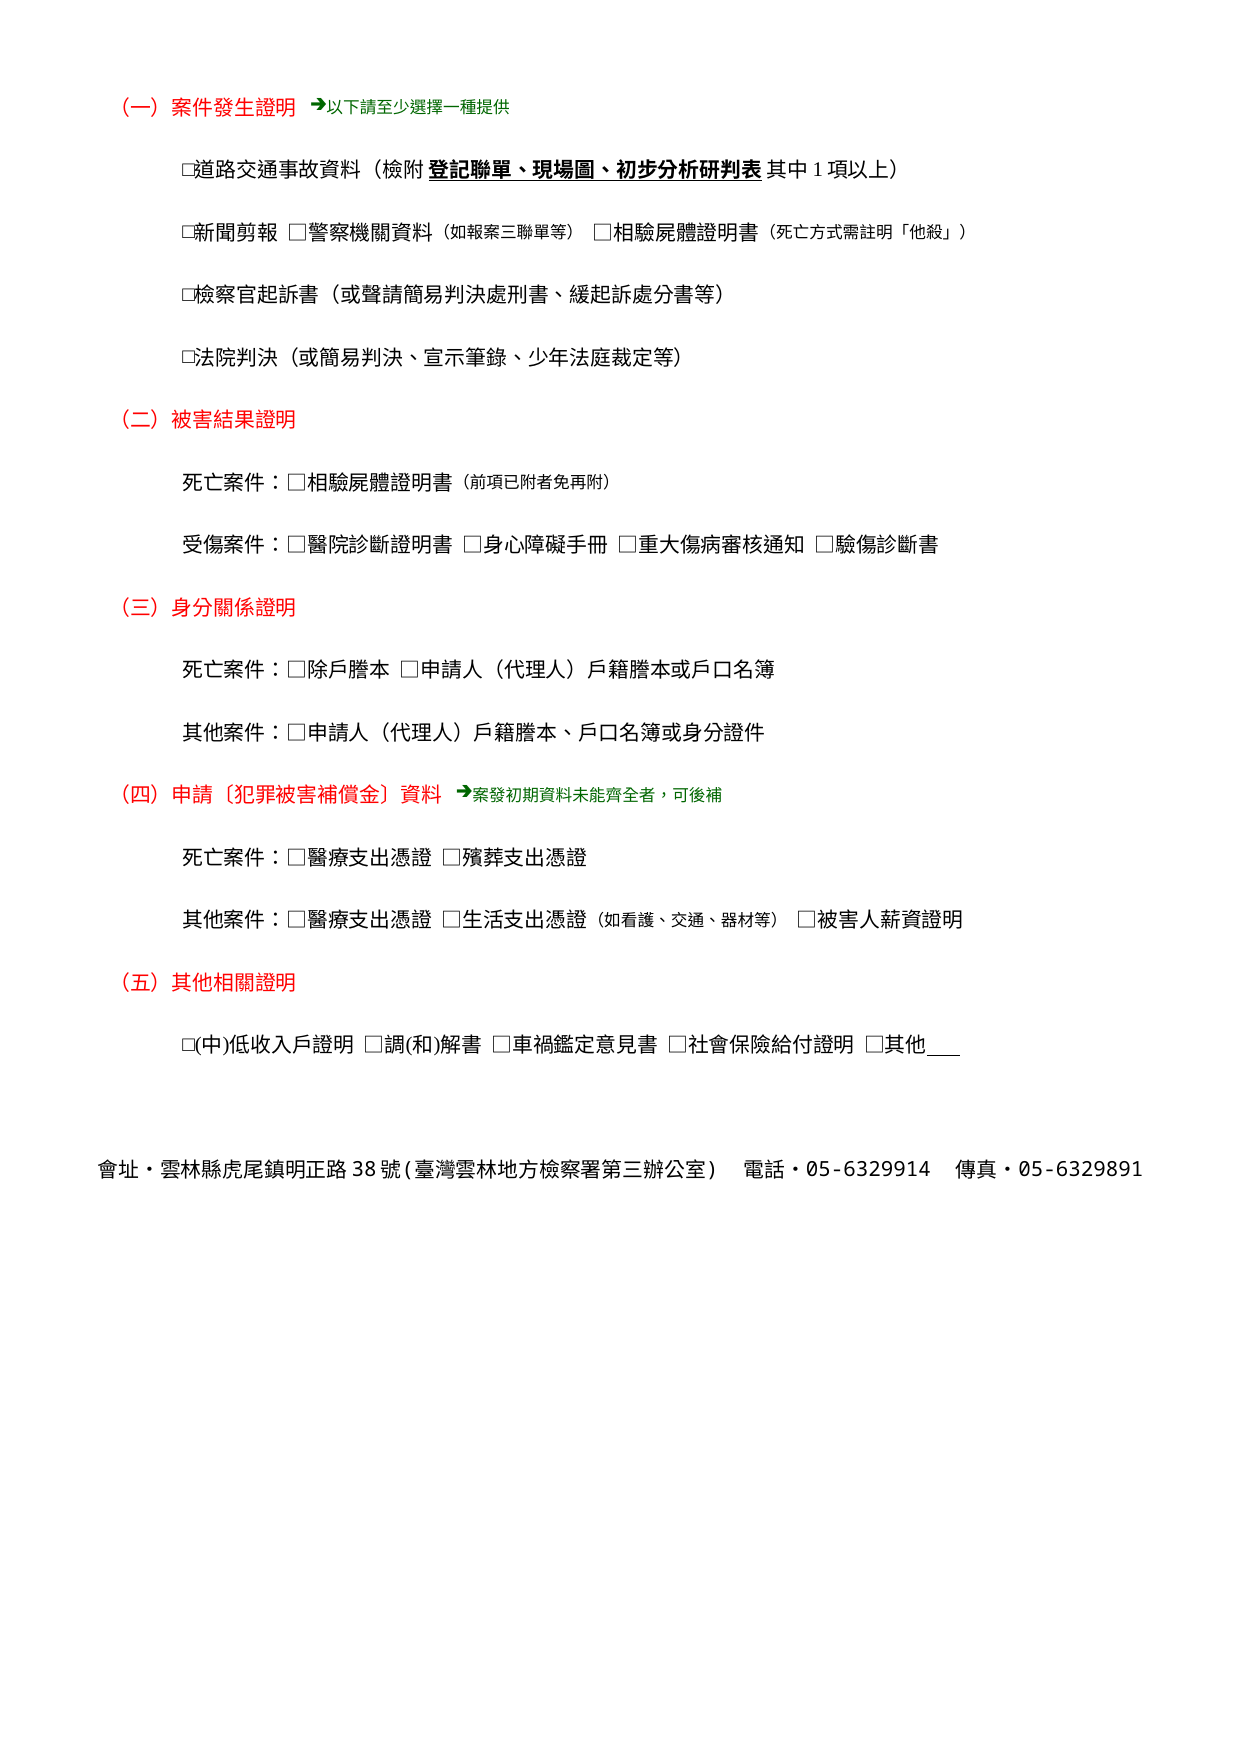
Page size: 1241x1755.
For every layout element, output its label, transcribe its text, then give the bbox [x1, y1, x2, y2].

text 死亡案件：□除戶謄本 □申請人（代理人）戶籍謄本或戶口名簿 [172, 627, 1194, 689]
text □道路交通事故資料（檢附 登記聯單、現場圖、初步分析研判表 其中1項以上） [172, 127, 1194, 189]
text 會址．雲林縣虎尾鎮明正路38號(臺灣雲林地方檢察署第三辦公室) 電話．05-6329914 傳真．05-6329891 [59, 1127, 1181, 1189]
text □新聞剪報 □警察機關資料（如報案三聯單等） □相驗屍體證明書（死亡方式需註明「他殺」） [172, 189, 1194, 252]
text （四）申請〔犯罪被害補償金〕資料 案發初期資料未能齊全者，可後補 [109, 752, 1106, 814]
text （二）被害結果證明 [109, 377, 1106, 439]
text □檢察官起訴書（或聲請簡易判決處刑書、緩起訴處分書等） [172, 252, 1194, 314]
text （一）案件發生證明 以下請至少選擇一種提供 [109, 64, 1106, 127]
text （五）其他相關證明 [109, 939, 1106, 1002]
text 受傷案件：□醫院診斷證明書 □身心障礙手冊 □重大傷病審核通知 □驗傷診斷書 [172, 502, 1194, 564]
text （三）身分關係證明 [109, 564, 1106, 627]
text 死亡案件：□醫療支出憑證 □殯葬支出憑證 [172, 814, 1194, 877]
text □(中)低收入戶證明 □調(和)解書 □車禍鑑定意見書 □社會保險給付證明 □其他 [172, 1002, 1194, 1064]
text 死亡案件：□相驗屍體證明書（前項已附者免再附） [172, 439, 1194, 502]
text □法院判決（或簡易判決、宣示筆錄、少年法庭裁定等） [172, 314, 1194, 377]
text 其他案件：□申請人（代理人）戶籍謄本、戶口名簿或身分證件 [172, 689, 1194, 752]
text 其他案件：□醫療支出憑證 □生活支出憑證（如看護、交通、器材等） □被害人薪資證明 [172, 877, 1194, 939]
